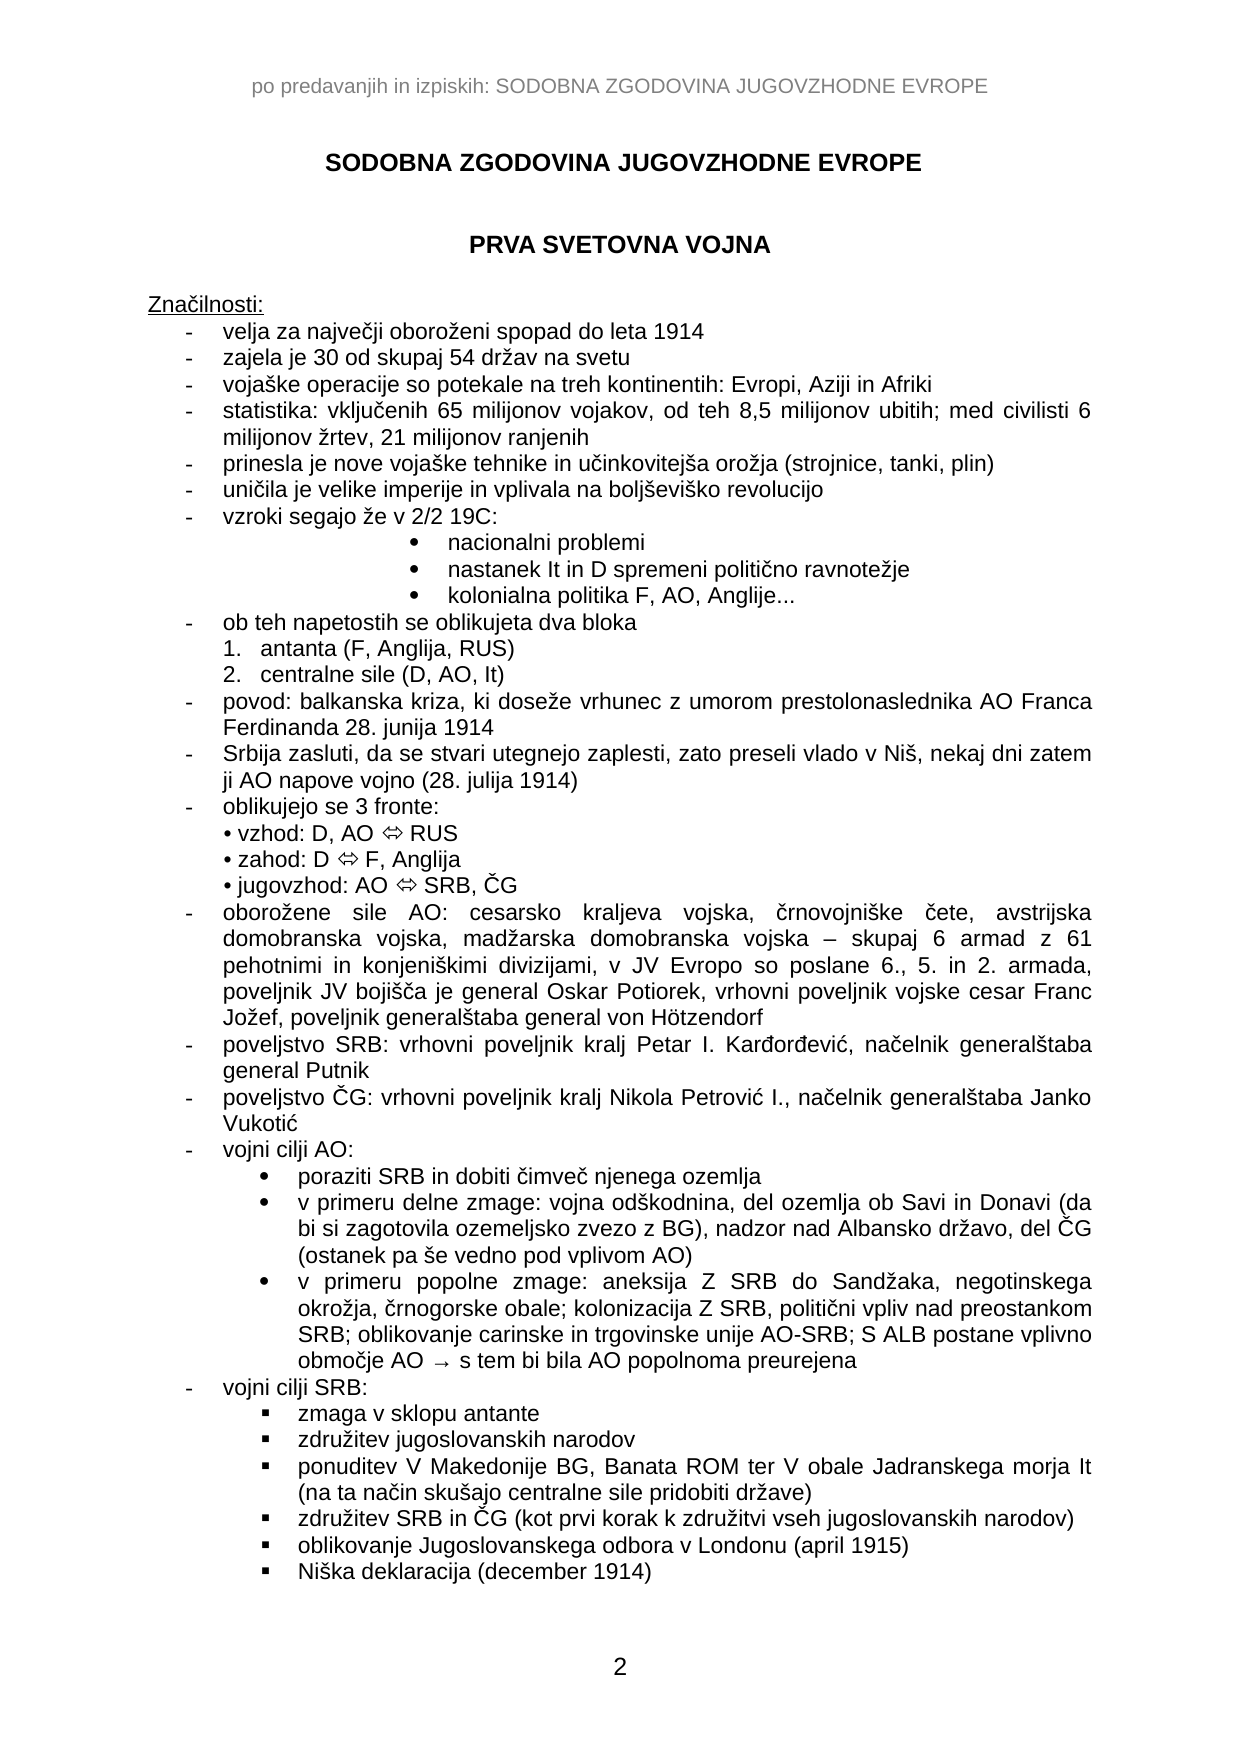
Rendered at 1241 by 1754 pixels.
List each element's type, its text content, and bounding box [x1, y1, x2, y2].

list kolonialna politika F, AO, Anglije... [410, 582, 1093, 608]
list vzroki segajo že v 2/2 19C: [185, 503, 1093, 529]
list prinesla je nove vojaške tehnike in učinkovitejša orožja (strojnice, tanki, plin) [185, 450, 1093, 476]
list v primeru delne zmage: vojna odškodnina, del ozemlja ob Savi in Donavi (da bi si zagotovila ozemeljsko zvezo z BG), nadzor nad Albansko državo, del ČG (ostanek pa še vedno pod vplivom AO) [260, 1189, 1093, 1268]
list povod: balkanska kriza, ki doseže vrhunec z umorom prestolonaslednika AO Franca Ferdinanda 28. junija 1914 [185, 688, 1093, 740]
list zmaga v sklopu antante [260, 1400, 1093, 1426]
list vojni cilji AO: [185, 1136, 1093, 1163]
list statistika: vključenih 65 milijonov vojakov, od teh 8,5 milijonov ubitih; med civilisti 6 milijonov žrtev, 21 milijonov ranjenih [185, 397, 1093, 450]
text • zahod: D  F, Anglija [185, 846, 1093, 872]
list uničila je velike imperije in vplivala na boljševiško revolucijo [185, 476, 1093, 503]
text • vzhod: D, AO  RUS [185, 820, 1093, 846]
list združitev jugoslovanskih narodov [260, 1426, 1093, 1453]
list poveljstvo ČG: vrhovni poveljnik kralj Nikola Petrović I., načelnik generalštaba Janko Vukotić [185, 1083, 1093, 1136]
list nastanek It in D spremeni politično ravnotežje [410, 556, 1093, 582]
subtitle PRVA SVETOVNA VOJNA [148, 230, 1093, 259]
list združitev SRB in ČG (kot prvi korak k združitvi vseh jugoslovanskih narodov) [260, 1505, 1093, 1532]
list oblikovanje Jugoslovanskega odbora v Londonu (april 1915) [260, 1532, 1093, 1558]
list zajela je 30 od skupaj 54 držav na svetu [185, 344, 1093, 371]
text SODOBNA ZGODOVINA JUGOVZHODNE EVROPE [148, 148, 1093, 176]
list Srbija zasluti, da se stvari utegnejo zaplesti, zato preseli vlado v Niš, nekaj dni zatem ji AO napove vojno (28. julija 1914) [185, 740, 1093, 793]
text • jugovzhod: AO  SRB, ČG [185, 872, 1093, 899]
list ob teh napetostih se oblikujeta dva bloka [185, 608, 1093, 635]
list antanta (F, Anglija, RUS) [223, 635, 1093, 661]
list vojni cilji SRB: [185, 1373, 1093, 1400]
list nacionalni problemi [410, 529, 1093, 556]
list ponuditev V Makedonije BG, Banata ROM ter V obale Jadranskega morja It (na ta način skušajo centralne sile pridobiti države) [260, 1453, 1093, 1505]
list velja za največji oboroženi spopad do leta 1914 [185, 318, 1093, 344]
list vojaške operacije so potekale na treh kontinentih: Evropi, Aziji in Afriki [185, 371, 1093, 397]
list v primeru popolne zmage: aneksija Z SRB do Sandžaka, negotinskega okrožja, črnogorske obale; kolonizacija Z SRB, politični vpliv nad preostankom SRB; oblikovanje carinske in trgovinske unije AO-SRB; S ALB postane vplivno območje AO → s tem bi bila AO popolnoma preurejena [260, 1268, 1093, 1373]
list oblikujejo se 3 fronte: [185, 793, 1093, 820]
list poraziti SRB in dobiti čimveč njenega ozemlja [260, 1163, 1093, 1189]
list oborožene sile AO: cesarsko kraljeva vojska, črnovojniške čete, avstrijska domobranska vojska, madžarska domobranska vojska – skupaj 6 armad z 61 pehotnimi in konjeniškimi divizijami, v JV Evropo so poslane 6., 5. in 2. armada, poveljnik JV bojišča je general Oskar Potiorek, vrhovni poveljnik vojske cesar Franc Jožef, poveljnik generalštaba general von Hötzendorf [185, 899, 1093, 1031]
list poveljstvo SRB: vrhovni poveljnik kralj Petar I. Karđorđević, načelnik generalštaba general Putnik [185, 1031, 1093, 1083]
list centralne sile (D, AO, It) [223, 661, 1093, 688]
text Značilnosti: [148, 291, 1093, 318]
list Niška deklaracija (december 1914) [260, 1558, 1093, 1584]
